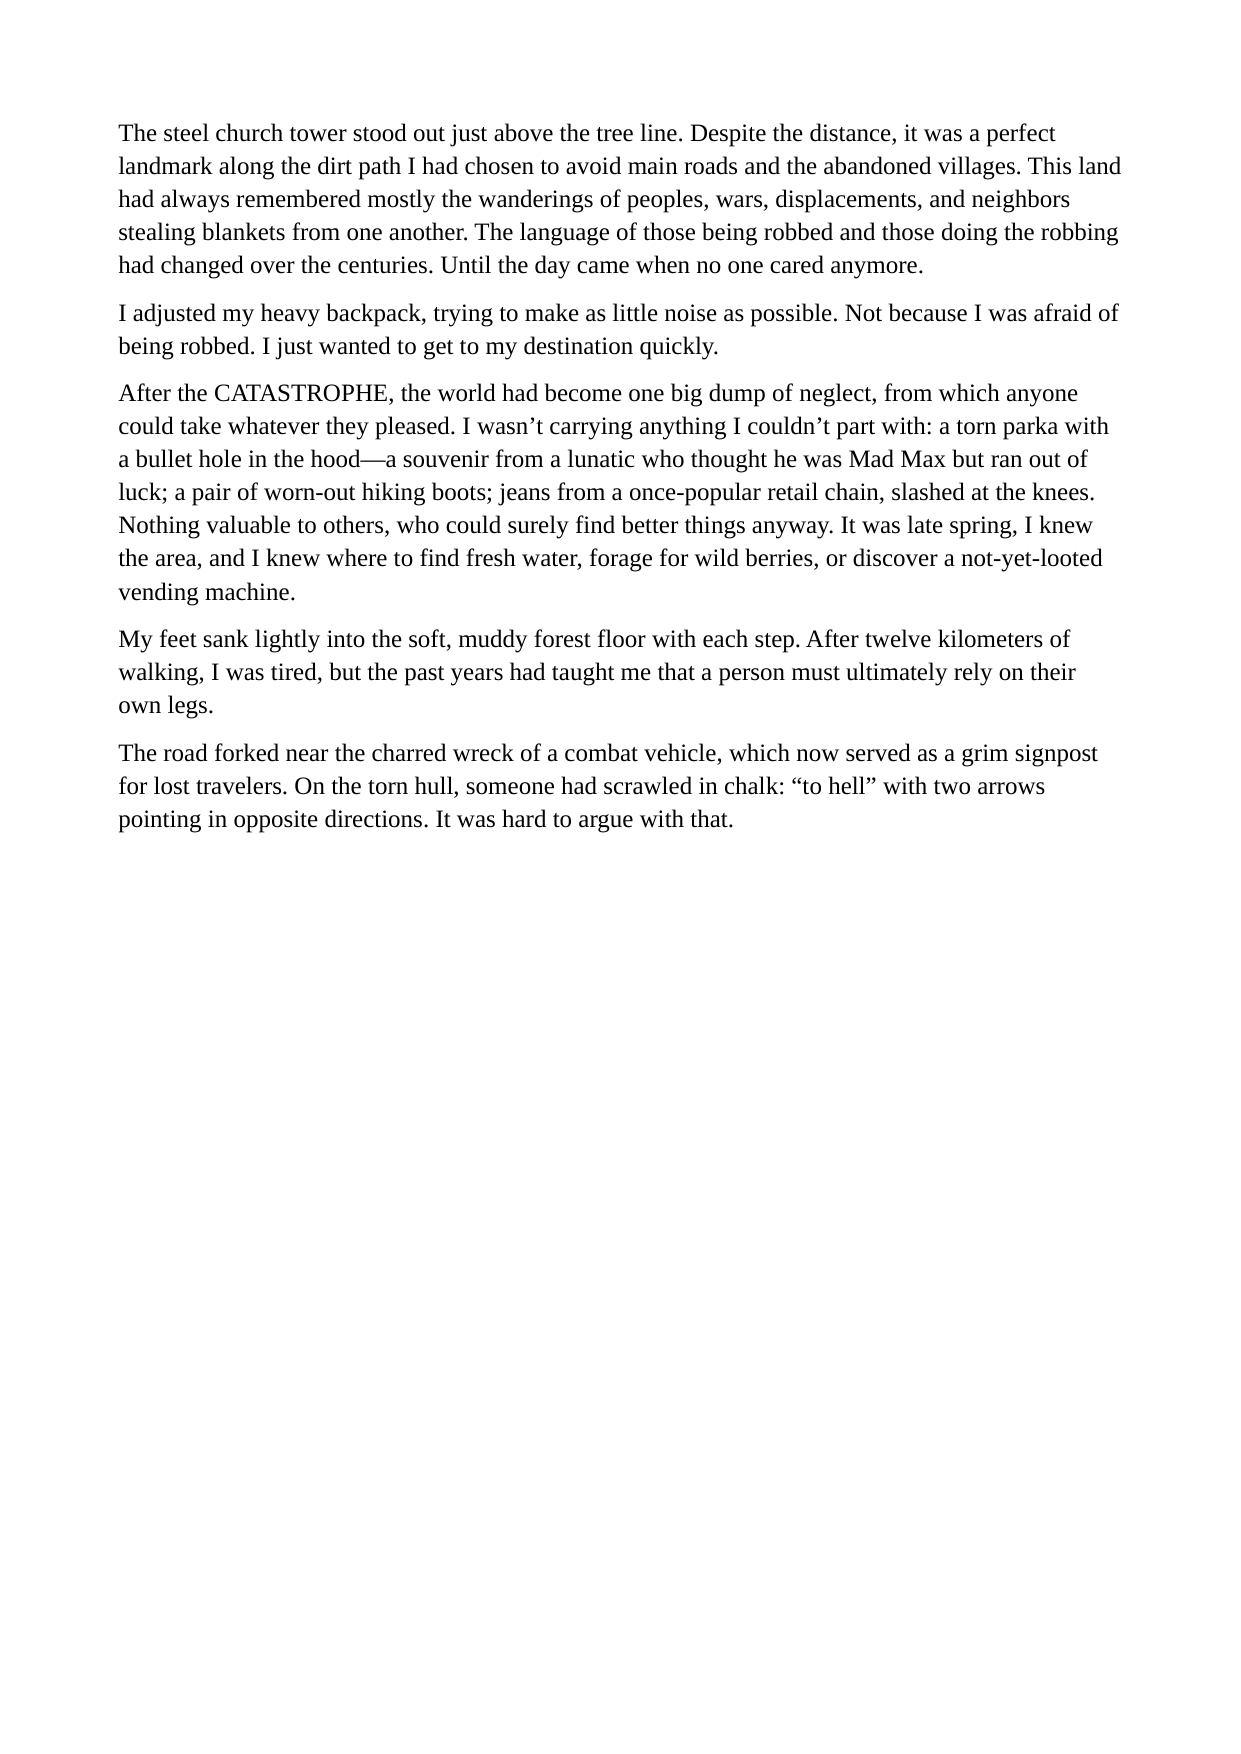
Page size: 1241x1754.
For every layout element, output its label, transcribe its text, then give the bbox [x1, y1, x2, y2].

text My feet sank lightly into the soft, muddy forest floor with each step. After twelve kilometers of walking, I was tired, but the past years had taught me that a person must ultimately rely on their own legs. [118, 624, 1122, 719]
text The road forked near the charred wreck of a combat vehicle, which now served as a grim signpost for lost travelers. On the torn hull, someone had scrawled in chalk: “to hell” with two arrows pointing in opposite directions. It was hard to argue with that. [118, 738, 1122, 833]
text I adjusted my heavy backpack, trying to make as little noise as possible. Not because I was afraid of being robbed. I just wanted to get to my destination quickly. [118, 298, 1122, 359]
text The steel church tower stood out just above the tree line. Despite the distance, it was a perfect landmark along the dirt path I had chosen to avoid main roads and the abandoned villages. This land had always remembered mostly the wanderings of peoples, wars, displacements, and neighbors stealing blankets from one another. The language of those being robbed and those doing the robbing had changed over the centuries. Until the day came when no one cared anymore. [118, 118, 1122, 279]
text After the CATASTROPHE, the world had become one big dump of neglect, from which anyone could take whatever they pleased. I wasn’t carrying anything I couldn’t part with: a torn parka with a bullet hole in the hood—a souvenir from a lunatic who thought he was Mad Max but ran out of luck; a pair of worn-out hiking boots; jeans from a once-popular retail chain, slashed at the knees. Nothing valuable to others, who could surely find better things anyway. It was late spring, I knew the area, and I knew where to find fresh water, forage for wild berries, or discover a not-yet-looted vending machine. [118, 378, 1122, 605]
